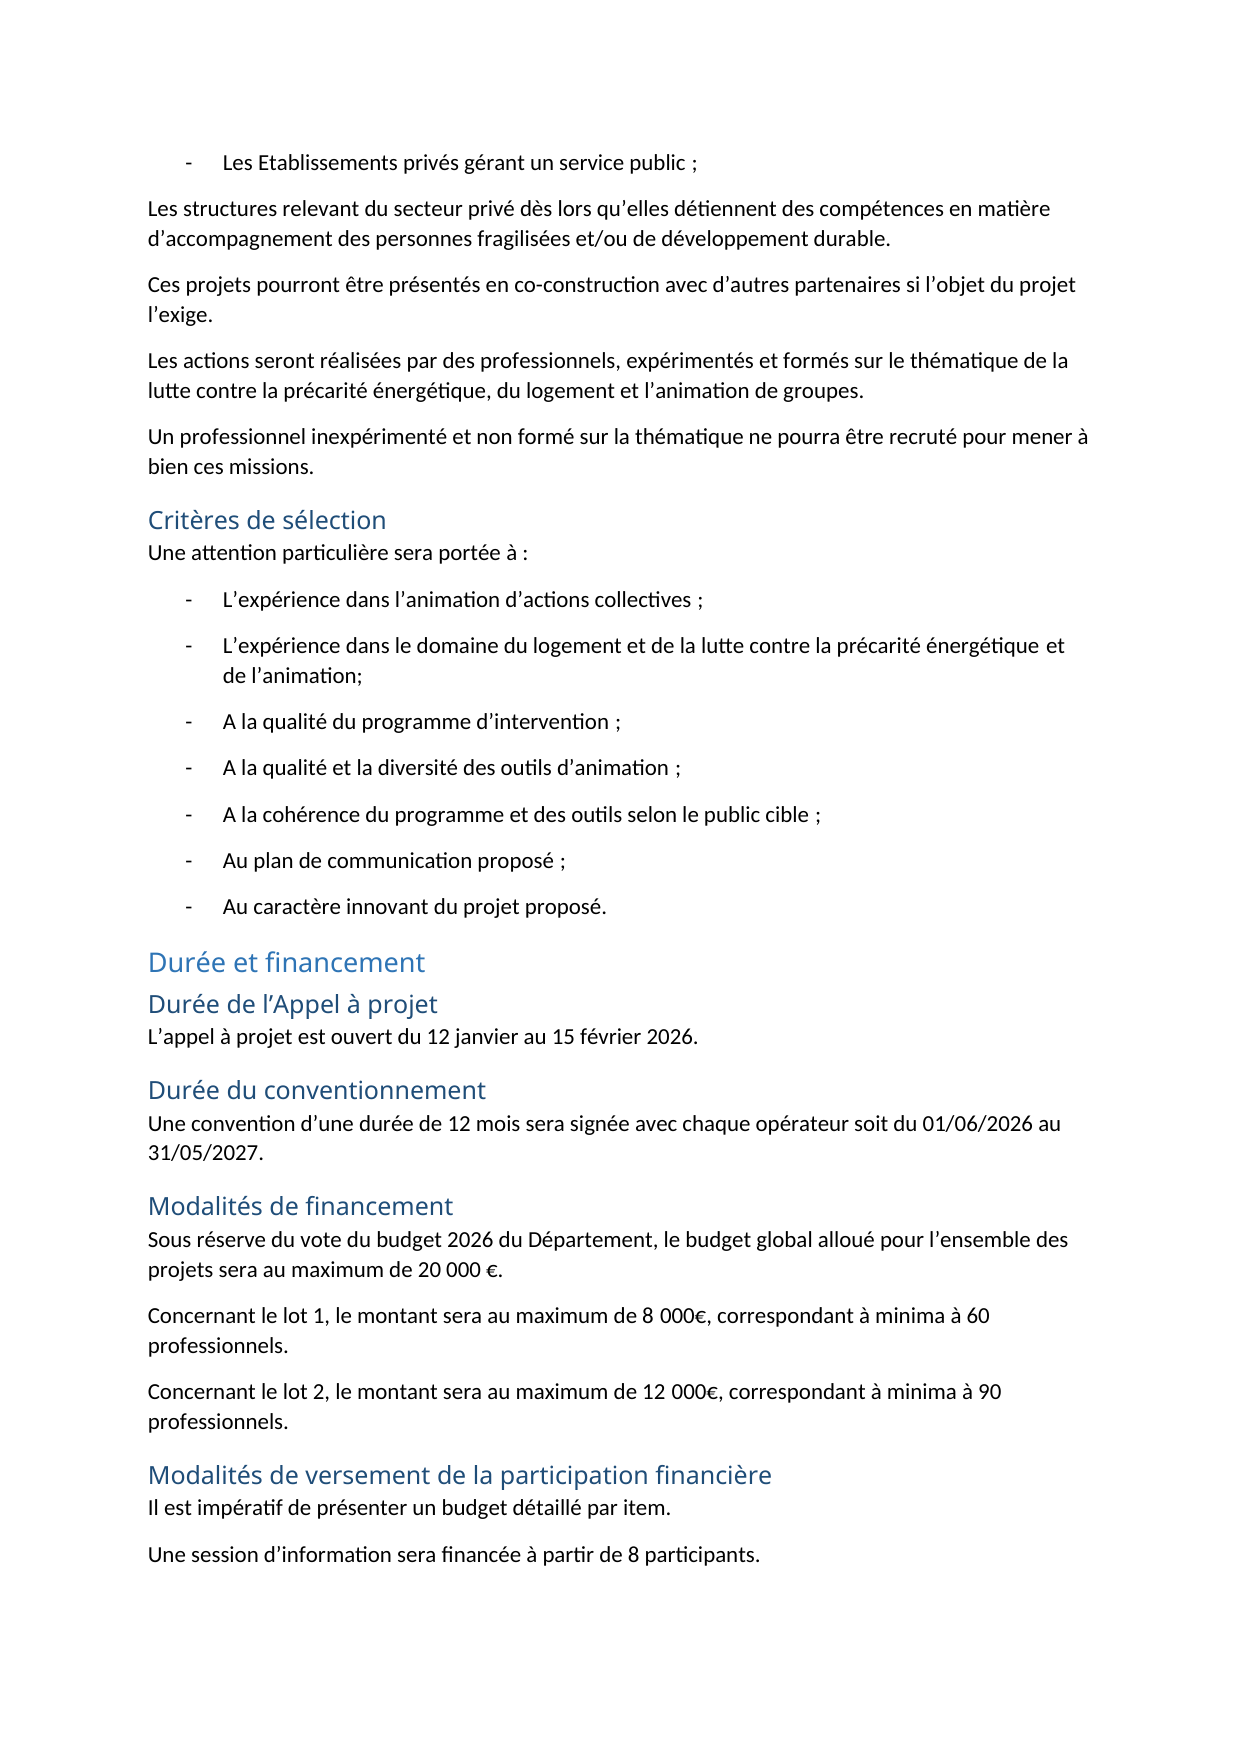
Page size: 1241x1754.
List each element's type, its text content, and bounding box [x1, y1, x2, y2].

list A la qualité et la diversité des outils d’animation ; [185, 753, 1093, 781]
text Concernant le lot 2, le montant sera au maximum de 12 000€, correspondant à minima à 90 professionnels. [148, 1377, 1093, 1435]
text Concernant le lot 1, le montant sera au maximum de 8 000€, correspondant à minima à 60 professionnels. [148, 1301, 1093, 1359]
list Au caractère innovant du projet proposé. [185, 892, 1093, 921]
subtitle Durée et financement [148, 943, 1093, 980]
text Une session d’information sera financée à partir de 8 participants. [148, 1540, 1093, 1568]
text Sous réserve du vote du budget 2026 du Département, le budget global alloué pour l’ensemble des projets sera au maximum de 20 000 €. [148, 1225, 1093, 1283]
text Une attention particulière sera portée à : [148, 538, 1093, 566]
text Une convention d’une durée de 12 mois sera signée avec chaque opérateur soit du 01/06/2026 au 31/05/2027. [148, 1109, 1093, 1167]
list L’expérience dans le domaine du logement et de la lutte contre la précarité énergétique et de l’animation; [185, 631, 1093, 689]
list Les Etablissements privés gérant un service public ; [185, 148, 1093, 176]
list A la qualité du programme d’intervention ; [185, 707, 1093, 735]
text Ces projets pourront être présentés en co-construction avec d’autres partenaires si l’objet du projet l’exige. [148, 270, 1093, 328]
text Les actions seront réalisées par des professionnels, expérimentés et formés sur le thématique de la lutte contre la précarité énergétique, du logement et l’animation de groupes. [148, 346, 1093, 404]
list L’expérience dans l’animation d’actions collectives ; [185, 585, 1093, 613]
text Les structures relevant du secteur privé dès lors qu’elles détiennent des compétences en matière d’accompagnement des personnes fragilisées et/ou de développement durable. [148, 194, 1093, 252]
subtitle Modalités de versement de la participation financière [148, 1457, 1093, 1491]
subtitle Critères de sélection [148, 502, 1093, 536]
subtitle Modalités de financement [148, 1189, 1093, 1223]
subtitle Durée du conventionnement [148, 1073, 1093, 1107]
list Au plan de communication proposé ; [185, 846, 1093, 874]
text L’appel à projet est ouvert du 12 janvier au 15 février 2026. [148, 1022, 1093, 1050]
text Un professionnel inexpérimenté et non formé sur la thématique ne pourra être recruté pour mener à bien ces missions. [148, 422, 1093, 480]
subtitle Durée de l’Appel à projet [148, 986, 1093, 1020]
list A la cohérence du programme et des outils selon le public cible ; [185, 800, 1093, 828]
text Il est impératif de présenter un budget détaillé par item. [148, 1493, 1093, 1521]
